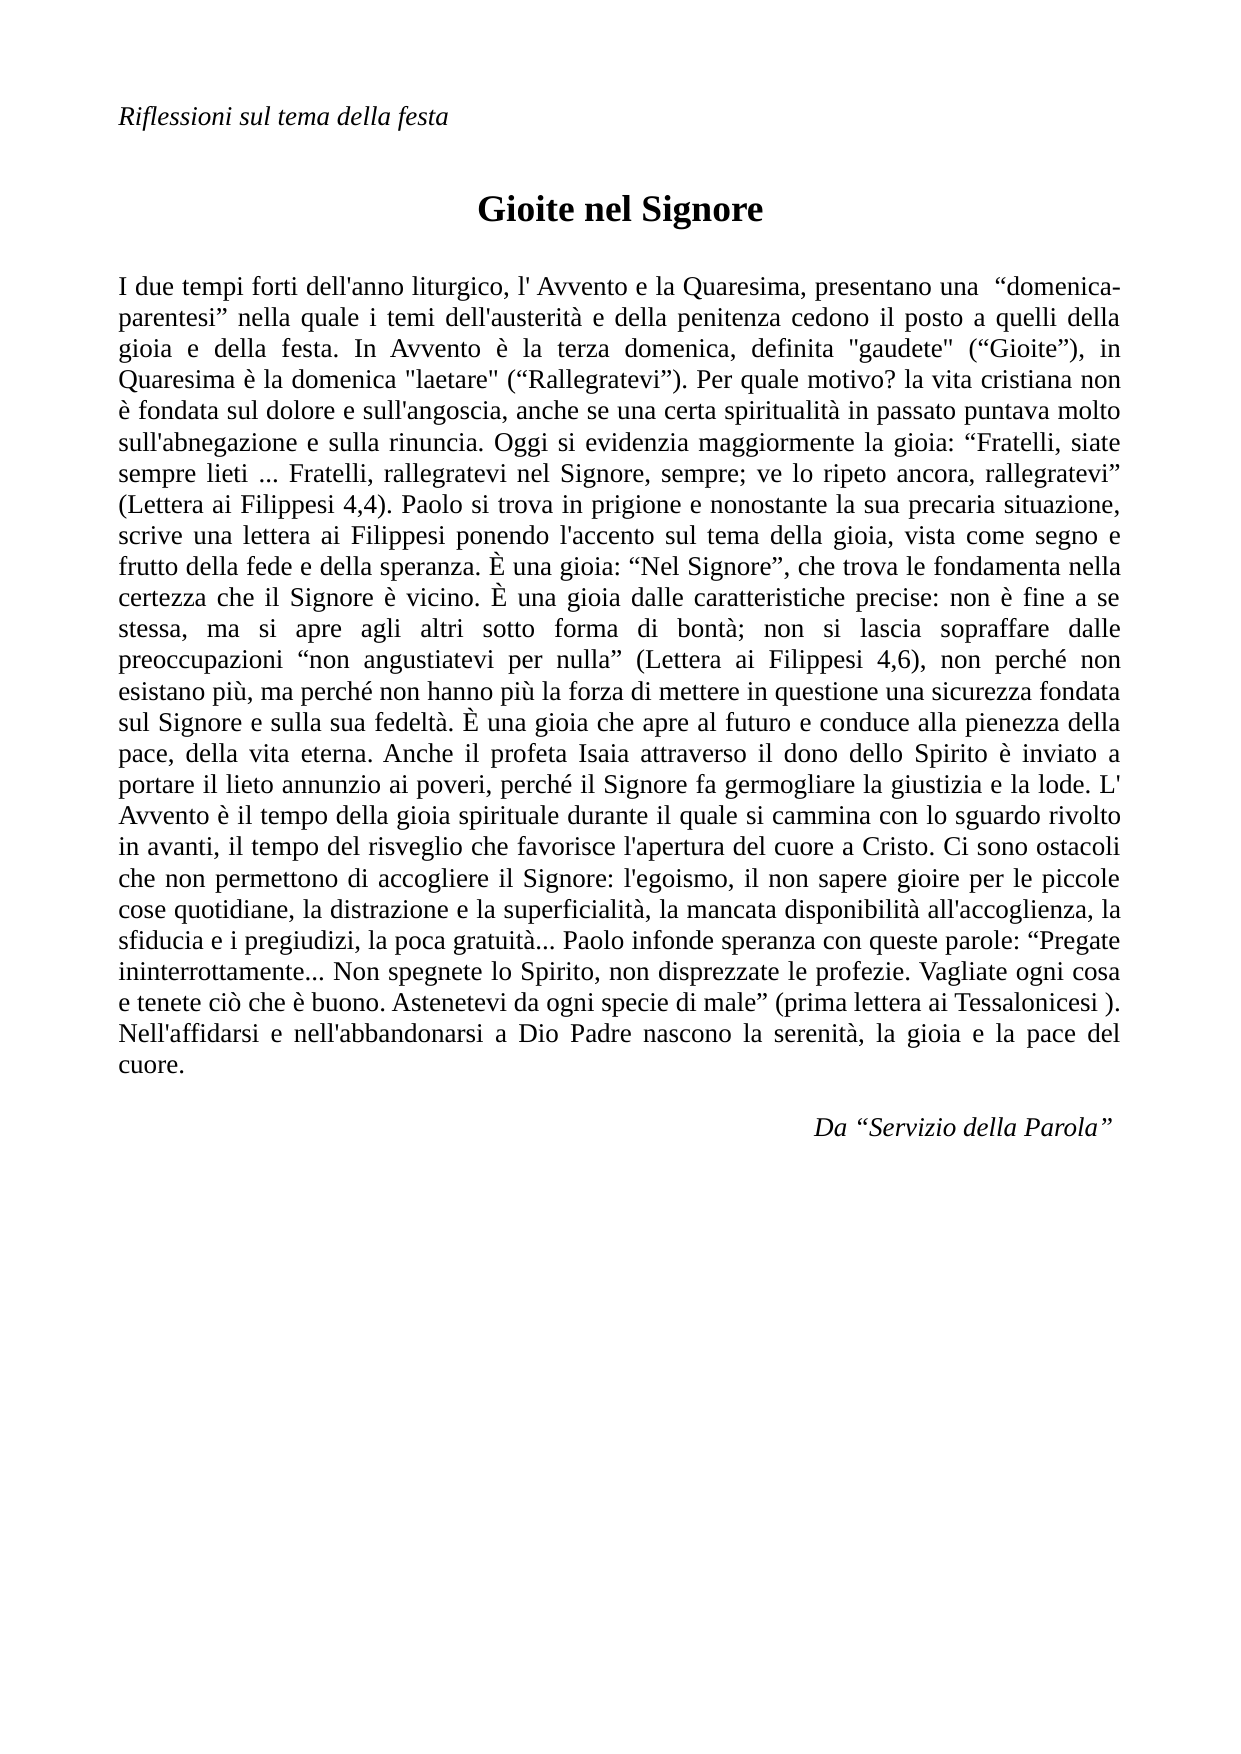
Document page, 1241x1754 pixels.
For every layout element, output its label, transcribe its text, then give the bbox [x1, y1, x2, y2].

text Da “Servizio della Parola” [118, 1111, 1122, 1142]
text Gioite nel Signore [118, 186, 1122, 229]
text Riflessioni sul tema della festa [118, 100, 1122, 131]
text I due tempi forti dell'anno liturgico, l' Avvento e la Quaresima, presentano una “domenica-parentesi” nella quale i temi dell'austerità e della penitenza cedono il posto a quelli della gioia e della festa. In Avvento è la terza domenica, definita ''gaudete" (“Gioite”), in Quaresima è la domenica "laetare" (“Rallegratevi”). Per quale motivo? la vita cristiana non è fondata sul dolore e sull'angoscia, anche se una certa spiritualità in passato puntava molto sull'abnegazione e sulla rinuncia. Oggi si evidenzia maggiormente la gioia: “Fratelli, siate sempre lieti ... Fratelli, rallegratevi nel Signore, sempre; ve lo ripeto ancora, rallegratevi” (Lettera ai Filippesi 4,4). Paolo si trova in prigione e nonostante la sua precaria situazione, scrive una lettera ai Filippesi ponendo l'accento sul tema della gioia, vista come segno e frutto della fede e della speranza. È una gioia: “Nel Signore”, che trova le fondamenta nella certezza che il Signore è vicino. È una gioia dalle caratteristiche precise: non è fine a se stessa, ma si apre agli altri sotto forma di bontà; non si lascia sopraffare dalle preoccupazioni “non angustiatevi per nulla” (Lettera ai Filippesi 4,6), non perché non esistano più, ma perché non hanno più la forza di mettere in questione una sicurezza fondata sul Signore e sulla sua fedeltà. È una gioia che apre al futuro e conduce alla pienezza della pace, della vita eterna. Anche il profeta Isaia attraverso il dono dello Spirito è inviato a portare il lieto annunzio ai poveri, perché il Signore fa germogliare la giustizia e la lode. L' Avvento è il tempo della gioia spirituale durante il quale si cammina con lo sguardo rivolto in avanti, il tempo del risveglio che favorisce l'apertura del cuore a Cristo. Ci sono ostacoli che non permettono di accogliere il Signore: l'egoismo, il non sapere gioire per le piccole cose quotidiane, la distrazione e la superficialità, la mancata disponibilità all'accoglienza, la sfiducia e i pregiudizi, la poca gratuità... Paolo infonde speranza con queste parole: “Pregate ininterrottamente... Non spegnete lo Spirito, non disprezzate le profezie. Vagliate ogni cosa e tenete ciò che è buono. Astenetevi da ogni specie di male” (prima lettera ai Tessalonicesi ). Nell'affidarsi e nell'abbandonarsi a Dio Padre nascono la serenità, la gioia e la pace del cuore. [118, 270, 1122, 1080]
